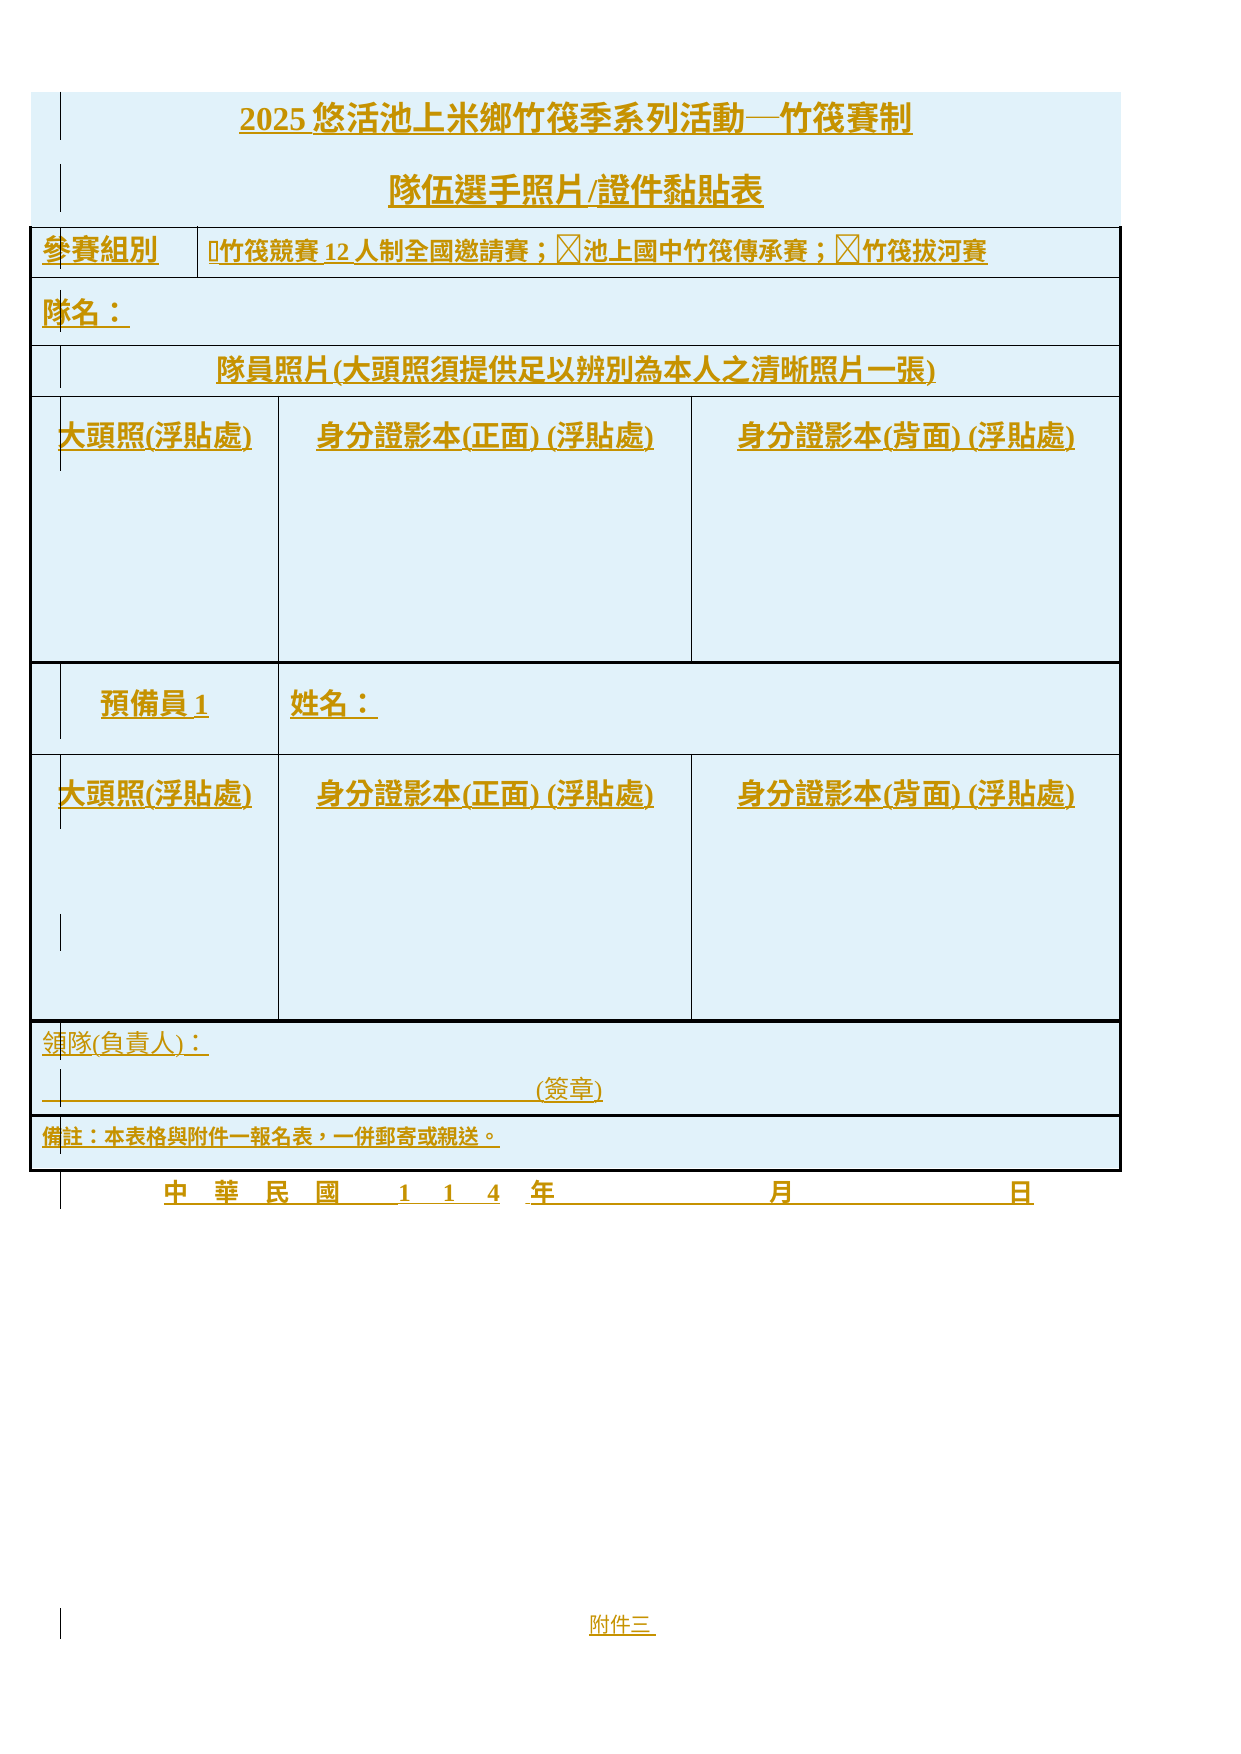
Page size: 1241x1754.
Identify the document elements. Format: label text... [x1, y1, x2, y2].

text 中華民國 1 1 4年 月 日 [75, 1172, 1035, 1209]
